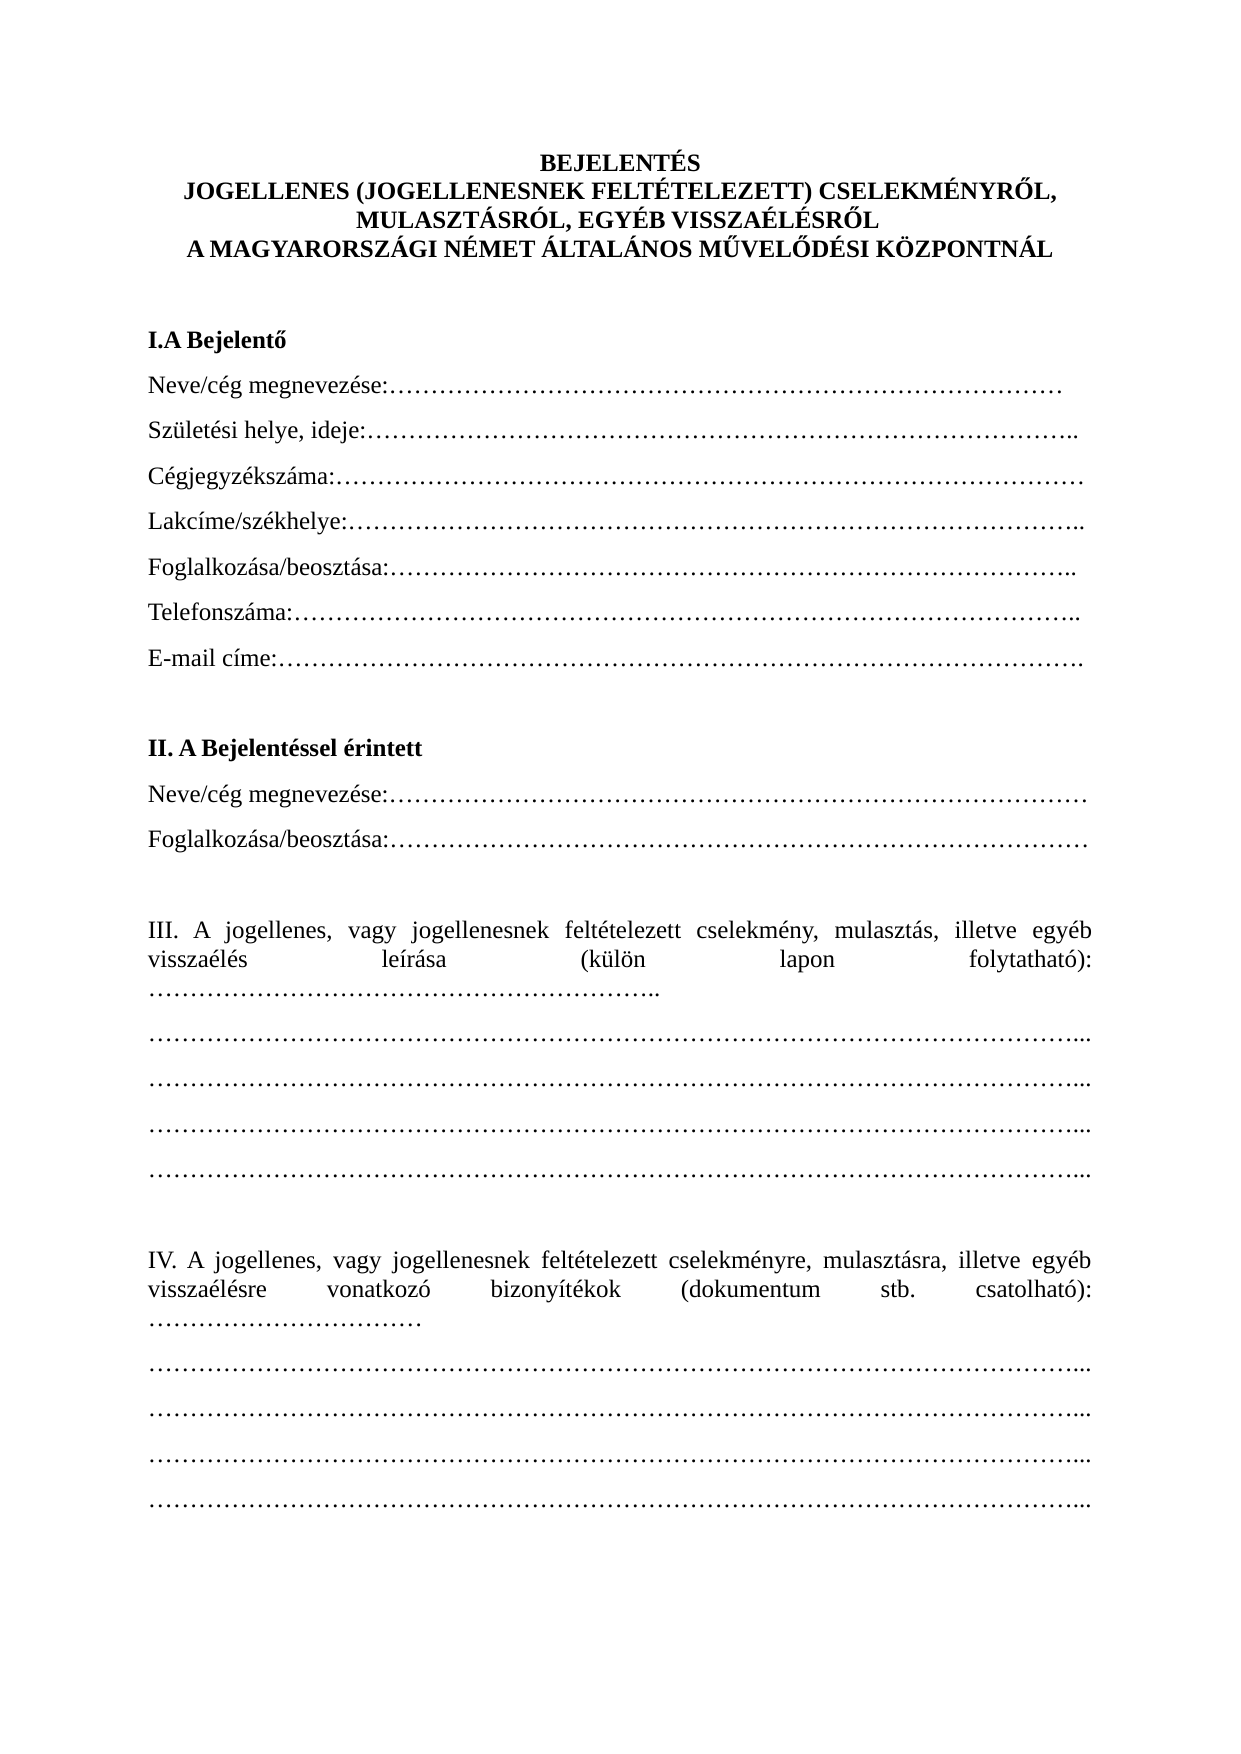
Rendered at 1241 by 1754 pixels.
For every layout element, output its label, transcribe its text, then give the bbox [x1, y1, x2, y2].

text BEJELENTÉS [148, 148, 1093, 176]
text Neve/cég megnevezése:………………………………………………………………………… [148, 779, 1093, 808]
text Lakcíme/székhelye:…………………………………………………………………………….. [148, 506, 1093, 535]
text III. A jogellenes, vagy jogellenesnek feltételezett cselekmény, mulasztás, illetve egyéb visszaélés leírása (külön lapon folytatható):…………………………………………………….. [148, 915, 1093, 1001]
text II. A Bejelentéssel érintett [148, 733, 1093, 762]
text …………………………………………………………………………………………………... [148, 1348, 1093, 1377]
text …………………………………………………………………………………………………... [148, 1109, 1093, 1138]
text JOGELLENES (JOGELLENESNEK FELTÉTELEZETT) CSELEKMÉNYRŐL, MULASZTÁSRÓL, EGYÉB VISSZAÉLÉSRŐL [148, 176, 1093, 234]
text …………………………………………………………………………………………………... [148, 1484, 1093, 1513]
text …………………………………………………………………………………………………... [148, 1439, 1093, 1468]
text Foglalkozása/beosztása:………………………………………………………………………… [148, 824, 1093, 853]
text E-mail címe:……………………………………………………………………………………. [148, 643, 1093, 671]
text Foglalkozása/beosztása:……………………………………………………………………….. [148, 552, 1093, 581]
text IV. A jogellenes, vagy jogellenesnek feltételezett cselekményre, mulasztásra, illetve egyéb visszaélésre vonatkozó bizonyítékok (dokumentum stb. csatolható):…………………………… [148, 1245, 1093, 1331]
text Neve/cég megnevezése:……………………………………………………………………… [148, 370, 1093, 399]
text …………………………………………………………………………………………………... [148, 1393, 1093, 1422]
text …………………………………………………………………………………………………... [148, 1063, 1093, 1092]
text …………………………………………………………………………………………………... [148, 1154, 1093, 1183]
text …………………………………………………………………………………………………... [148, 1018, 1093, 1047]
text I.A Bejelentő [148, 325, 1093, 353]
text Telefonszáma:………………………………………………………………………………….. [148, 597, 1093, 626]
text A MAGYARORSZÁGI NÉMET ÁLTALÁNOS MŰVELŐDÉSI KÖZPONTNÁL [148, 234, 1093, 263]
text Cégjegyzékszáma:……………………………………………………………………………… [148, 461, 1093, 490]
text Születési helye, ideje:………………………………………………………………………….. [148, 416, 1093, 444]
